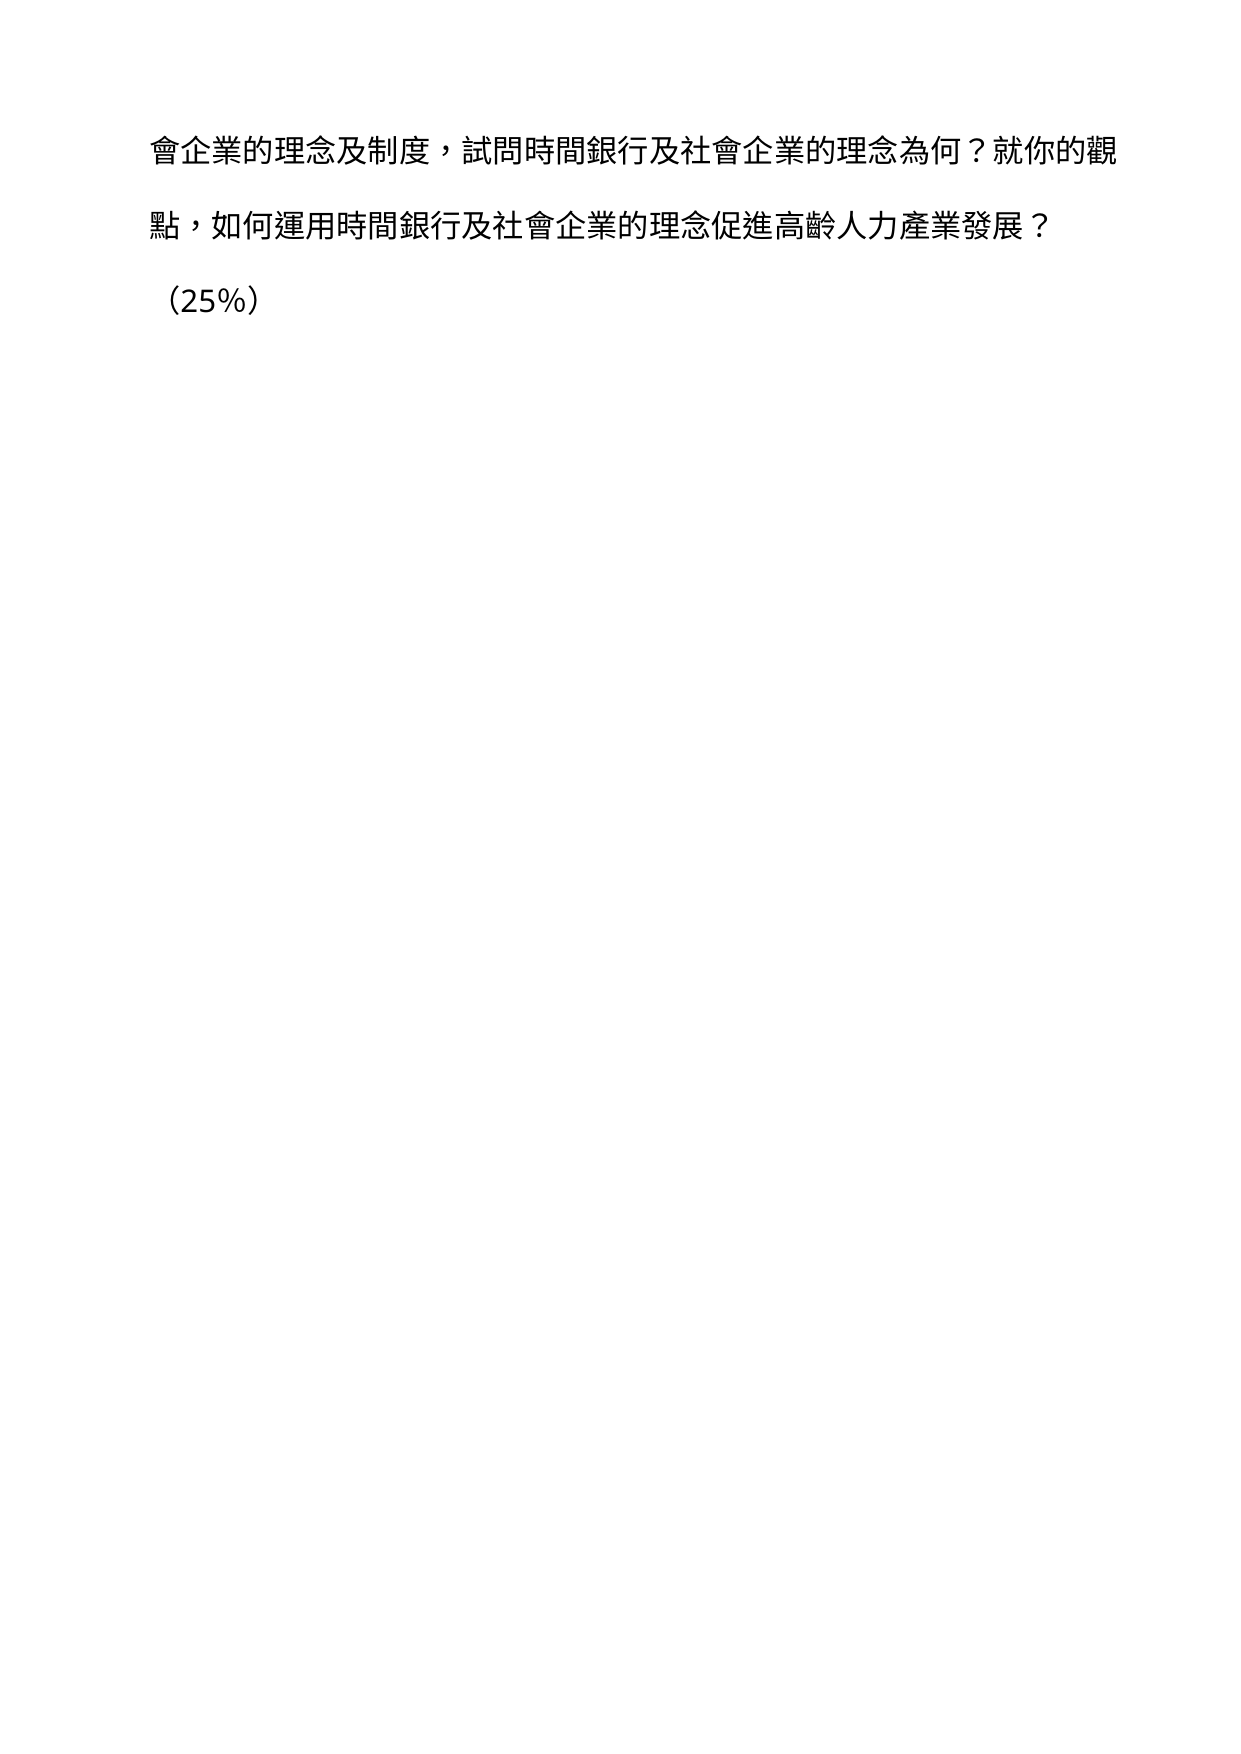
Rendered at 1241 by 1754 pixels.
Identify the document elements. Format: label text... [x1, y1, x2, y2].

list 會企業的理念及制度，試問時間銀行及社會企業的理念為何？就你的觀點，如何運用時間銀行及社會企業的理念促進高齡人力產業發展？（25％） [74, 112, 1137, 337]
